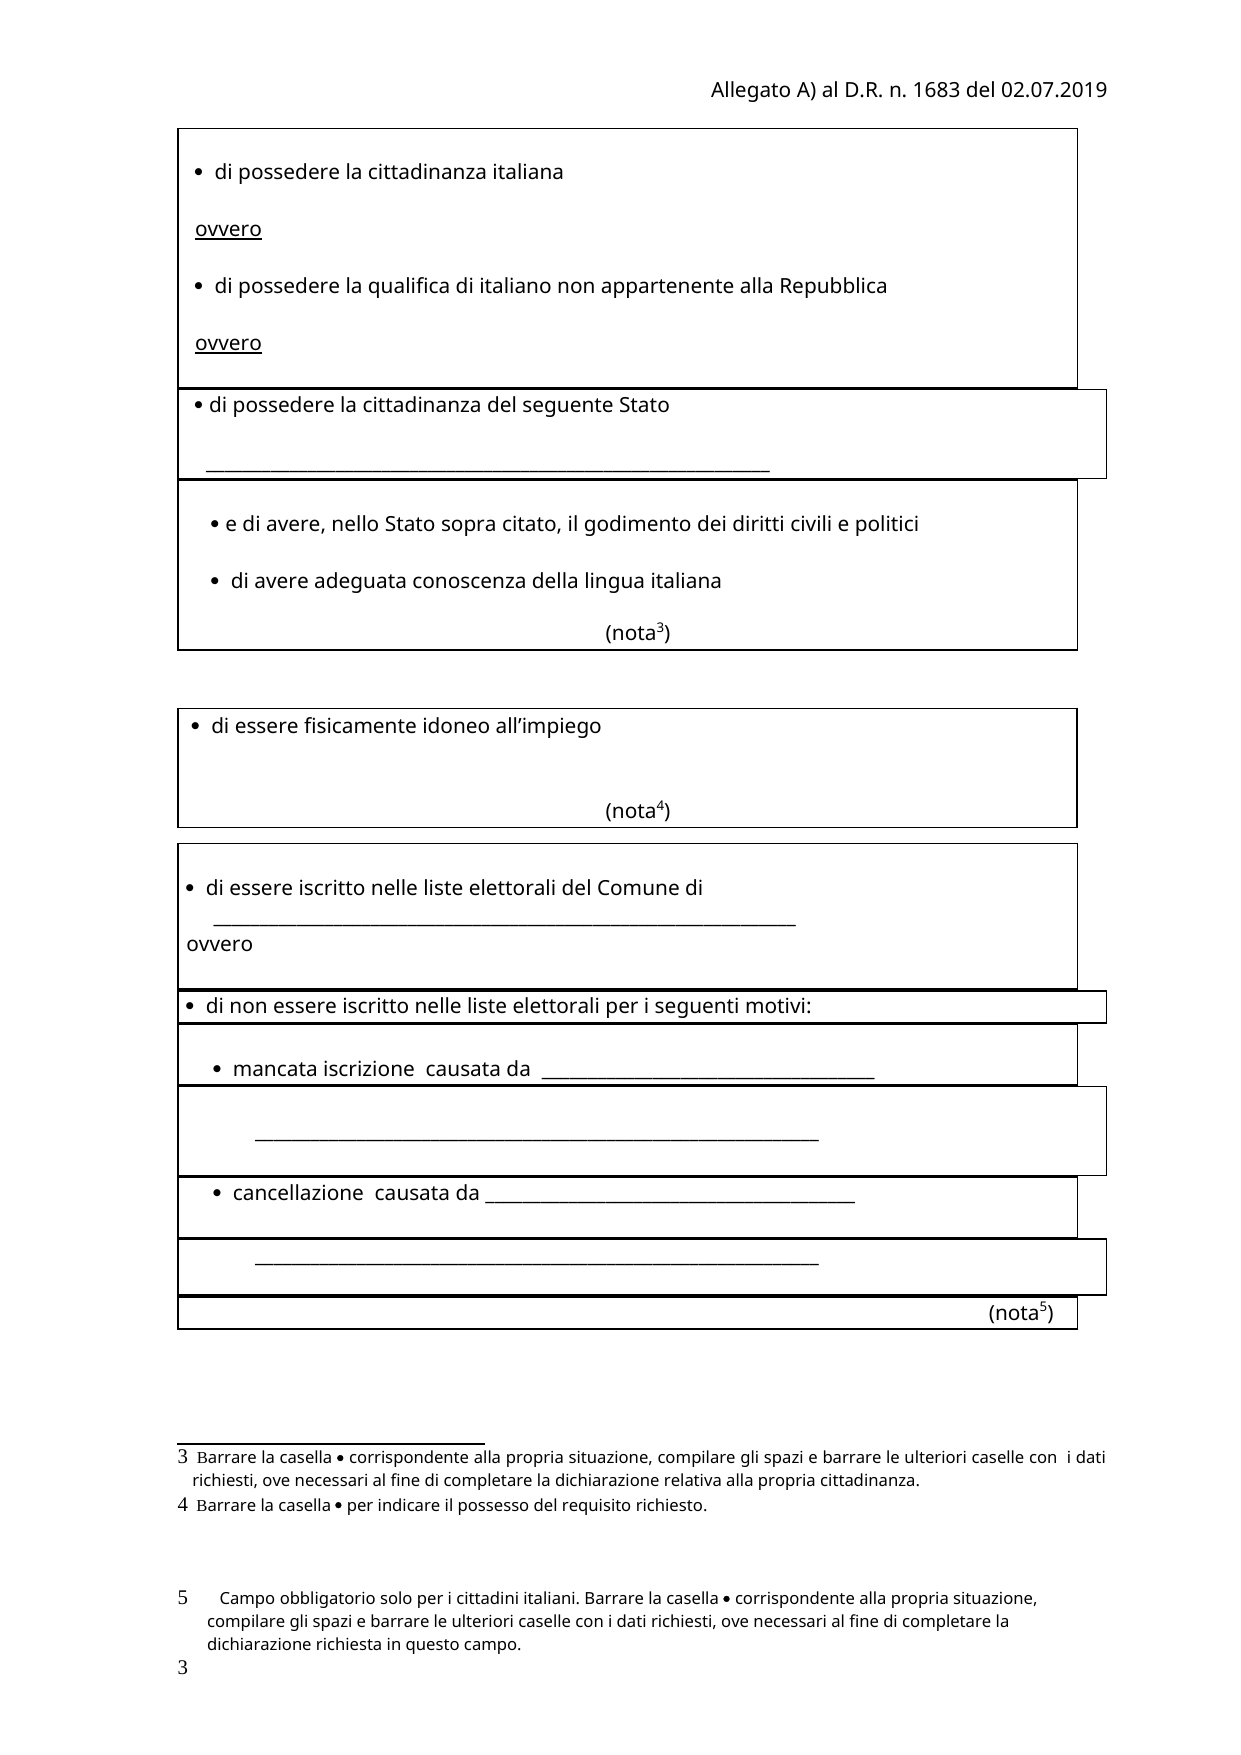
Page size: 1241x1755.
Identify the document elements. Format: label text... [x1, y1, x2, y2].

subtitle  di possedere la cittadinanza del seguente Stato [179, 390, 1106, 419]
subtitle (nota) [179, 593, 1077, 649]
text  di essere fisicamente idoneo all’impiego [179, 709, 1076, 739]
subtitle _______________________________________________________________ [179, 899, 1077, 928]
subtitle _____________________________________________________________ [179, 1240, 1106, 1268]
text (nota) [179, 1298, 1077, 1328]
subtitle ovvero [179, 928, 1077, 958]
subtitle  e di avere, nello Stato sopra citato, il godimento dei diritti civili e politici [179, 508, 1077, 538]
subtitle _____________________________________________________________ [179, 1114, 1106, 1144]
subtitle  di possedere la qualifica di italiano non appartenente alla Repubblica [179, 270, 1077, 300]
text Barrare la casella  per indicare il possesso del requisito richiesto. [177, 1491, 1107, 1516]
subtitle _____________________________________________________________ [179, 446, 1106, 478]
subtitle ovvero [179, 213, 1077, 243]
text Campo obbligatorio solo per i cittadini italiani. Barrare la casella  corrispondente alla propria situazione, compilare gli spazi e barrare le ulteriori caselle con i dati richiesti, ove necessari al fine di completare la dichiarazione richiesta in questo campo. [177, 1585, 1107, 1655]
text Barrare la casella  corrispondente alla propria situazione, compilare gli spazi e barrare le ulteriori caselle con i dati richiesti, ove necessari al fine di completare la dichiarazione relativa alla propria cittadinanza. [177, 1444, 1107, 1491]
subtitle  cancellazione causata da ________________________________________ [179, 1178, 1077, 1206]
subtitle  di essere iscritto nelle liste elettorali del Comune di [179, 871, 1077, 899]
subtitle  di possedere la cittadinanza italiana [179, 156, 1077, 186]
subtitle  mancata iscrizione causata da ____________________________________ [179, 1052, 1077, 1084]
subtitle ovvero [179, 327, 1077, 357]
subtitle  di avere adeguata conoscenza della lingua italiana [179, 564, 1077, 593]
text (nota) [179, 750, 1076, 827]
subtitle  di non essere iscritto nelle liste elettorali per i seguenti motivi: [179, 992, 1106, 1022]
